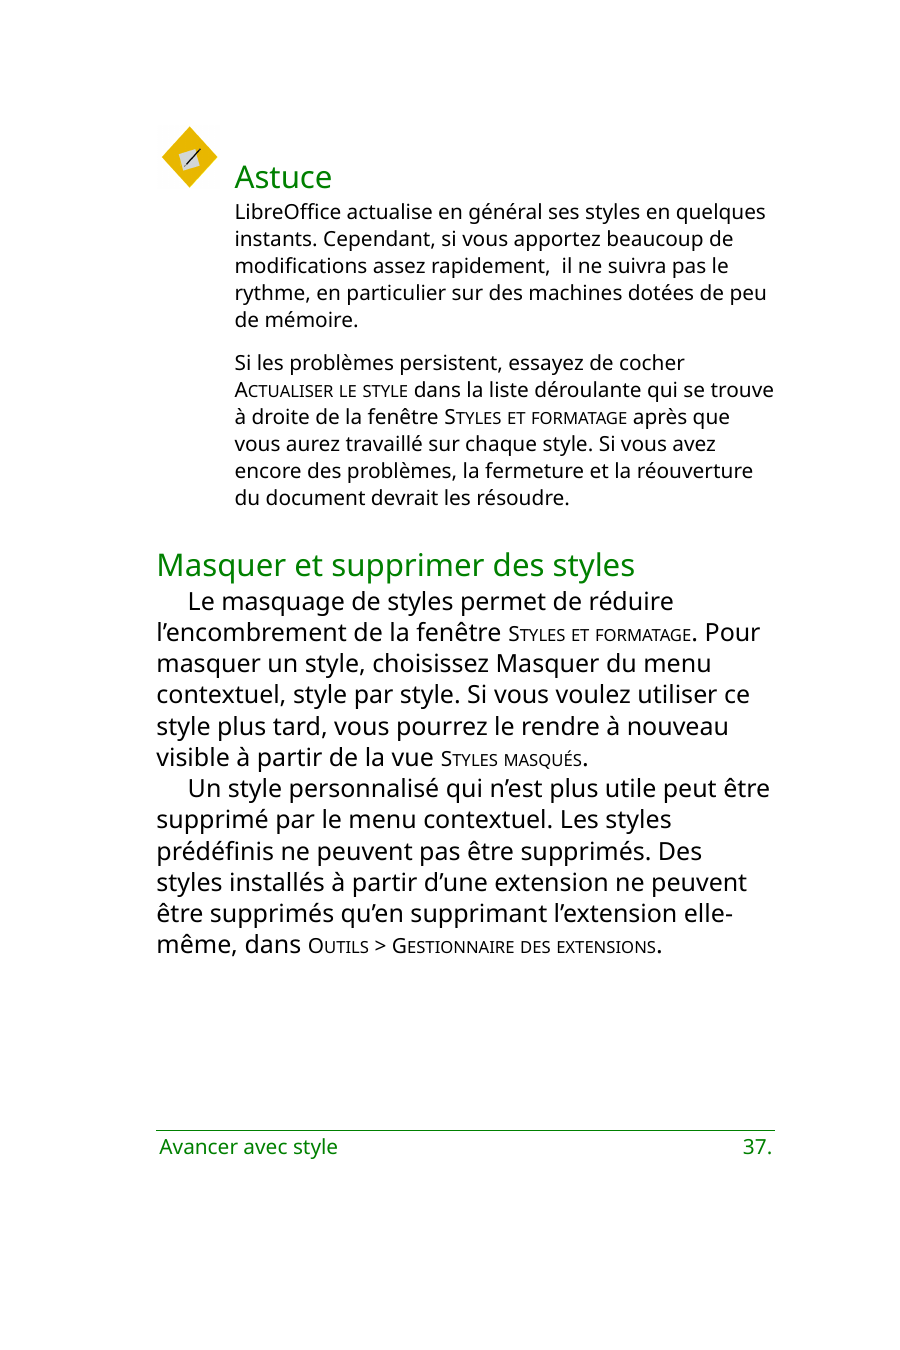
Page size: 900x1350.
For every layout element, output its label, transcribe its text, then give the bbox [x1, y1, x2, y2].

text Si les problèmes persistent, essayez de cocher Actualiser le style dans la liste déroulante qui se trouve à droite de la fenêtre Styles et formatage après que vous aurez travaillé sur chaque style. Si vous avez encore des problèmes, la fermeture et la réouverture du document devrait les résoudre. [234, 349, 775, 511]
text Un style personnalisé qui n’est plus utile peut être supprimé par le menu contextuel. Les styles prédéfinis ne peuvent pas être supprimés. Des styles installés à partir d’une extension ne peuvent être supprimés qu’en supprimant l’extension elle-même, dans Outils > Gestionnaire des extensions. [156, 773, 775, 960]
text Le masquage de styles permet de réduire l’encombrement de la fenêtre Styles et formatage. Pour masquer un style, choisissez Masquer du menu contextuel, style par style. Si vous voulez utiliser ce style plus tard, vous pourrez le rendre à nouveau visible à partir de la vue Styles masqués. [156, 585, 775, 773]
subtitle Masquer et supprimer des styles [156, 542, 775, 585]
list Astuce [156, 125, 775, 198]
text LibreOffice actualise en général ses styles en quelques instants. Cependant, si vous apportez beaucoup de modifications assez rapidement, il ne suivra pas le rythme, en particulier sur des machines dotées de peu de mémoire. [234, 198, 775, 333]
picture [157, 125, 220, 189]
